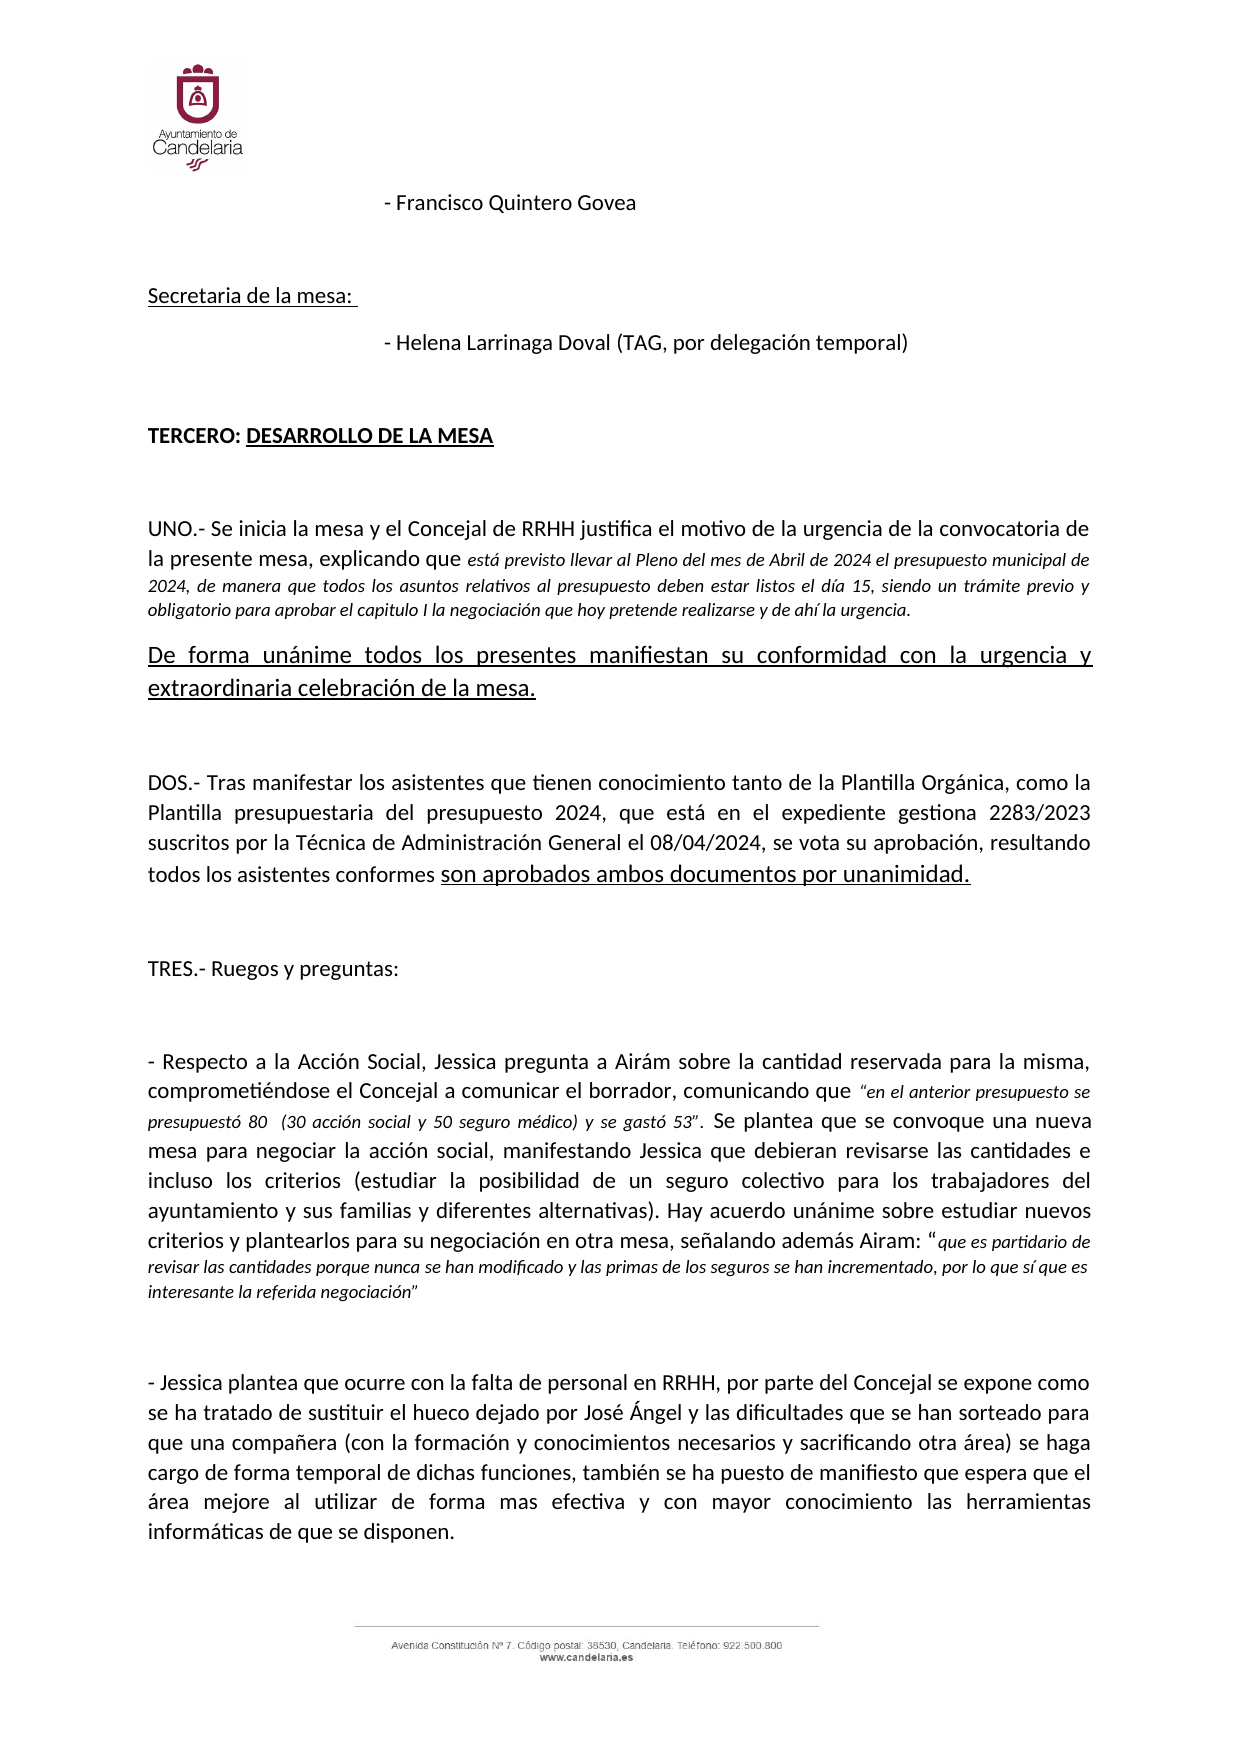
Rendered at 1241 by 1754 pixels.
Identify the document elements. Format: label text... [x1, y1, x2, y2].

text Secretaria de la mesa: [148, 282, 1093, 309]
text TRES.- Ruegos y preguntas: [148, 954, 1093, 982]
text DOS.- Tras manifestar los asistentes que tienen conocimiento tanto de la Plantilla Orgánica, como la Plantilla presupuestaria del presupuesto 2024, que está en el expediente gestiona 2283/2023 suscritos por la Técnica de Administración General el 08/04/2024, se vota su aprobación, resultando todos los asistentes conformes son aprobados ambos documentos por unanimidad. [148, 768, 1093, 888]
text - Jessica plantea que ocurre con la falta de personal en RRHH, por parte del Concejal se expone como se ha tratado de sustituir el hueco dejado por José Ángel y las dificultades que se han sorteado para que una compañera (con la formación y conocimientos necesarios y sacrificando otra área) se haga cargo de forma temporal de dichas funciones, también se ha puesto de manifiesto que espera que el área mejore al utilizar de forma mas efectiva y con mayor conocimiento las herramientas informáticas de que se disponen. [148, 1368, 1093, 1545]
text TERCERO: DESARROLLO DE LA MESA [148, 421, 1093, 449]
text - Francisco Quintero Govea [148, 188, 1093, 216]
text - Respecto a la Acción Social, Jessica pregunta a Airám sobre la cantidad reservada para la misma, comprometiéndose el Concejal a comunicar el borrador, comunicando que “en el anterior presupuesto se presupuestó 80 (30 acción social y 50 seguro médico) y se gastó 53”. Se plantea que se convoque una nueva mesa para negociar la acción social, manifestando Jessica que debieran revisarse las cantidades e incluso los criterios (estudiar la posibilidad de un seguro colectivo para los trabajadores del ayuntamiento y sus familias y diferentes alternativas). Hay acuerdo unánime sobre estudiar nuevos criterios y plantearlos para su negociación en otra mesa, señalando además Airam: “que es partidario de revisar las cantidades porque nunca se han modificado y las primas de los seguros se han incrementado, por lo que sí que es interesante la referida negociación” [148, 1047, 1093, 1303]
text De forma unánime todos los presentes manifiestan su conformidad con la urgencia y [148, 639, 1093, 665]
text UNO.- Se inicia la mesa y el Concejal de RRHH justifica el motivo de la urgencia de la convocatoria de la presente mesa, explicando que está previsto llevar al Pleno del mes de Abril de 2024 el presupuesto municipal de 2024, de manera que todos los asuntos relativos al presupuesto deben estar listos el día 15, siendo un trámite previo y obligatorio para aprobar el capitulo I la negociación que hoy pretende realizarse y de ahí la urgencia. [148, 514, 1093, 621]
text extraordinaria celebración de la mesa. [148, 667, 1093, 703]
text - Helena Larrinaga Doval (TAG, por delegación temporal) [148, 328, 1093, 356]
